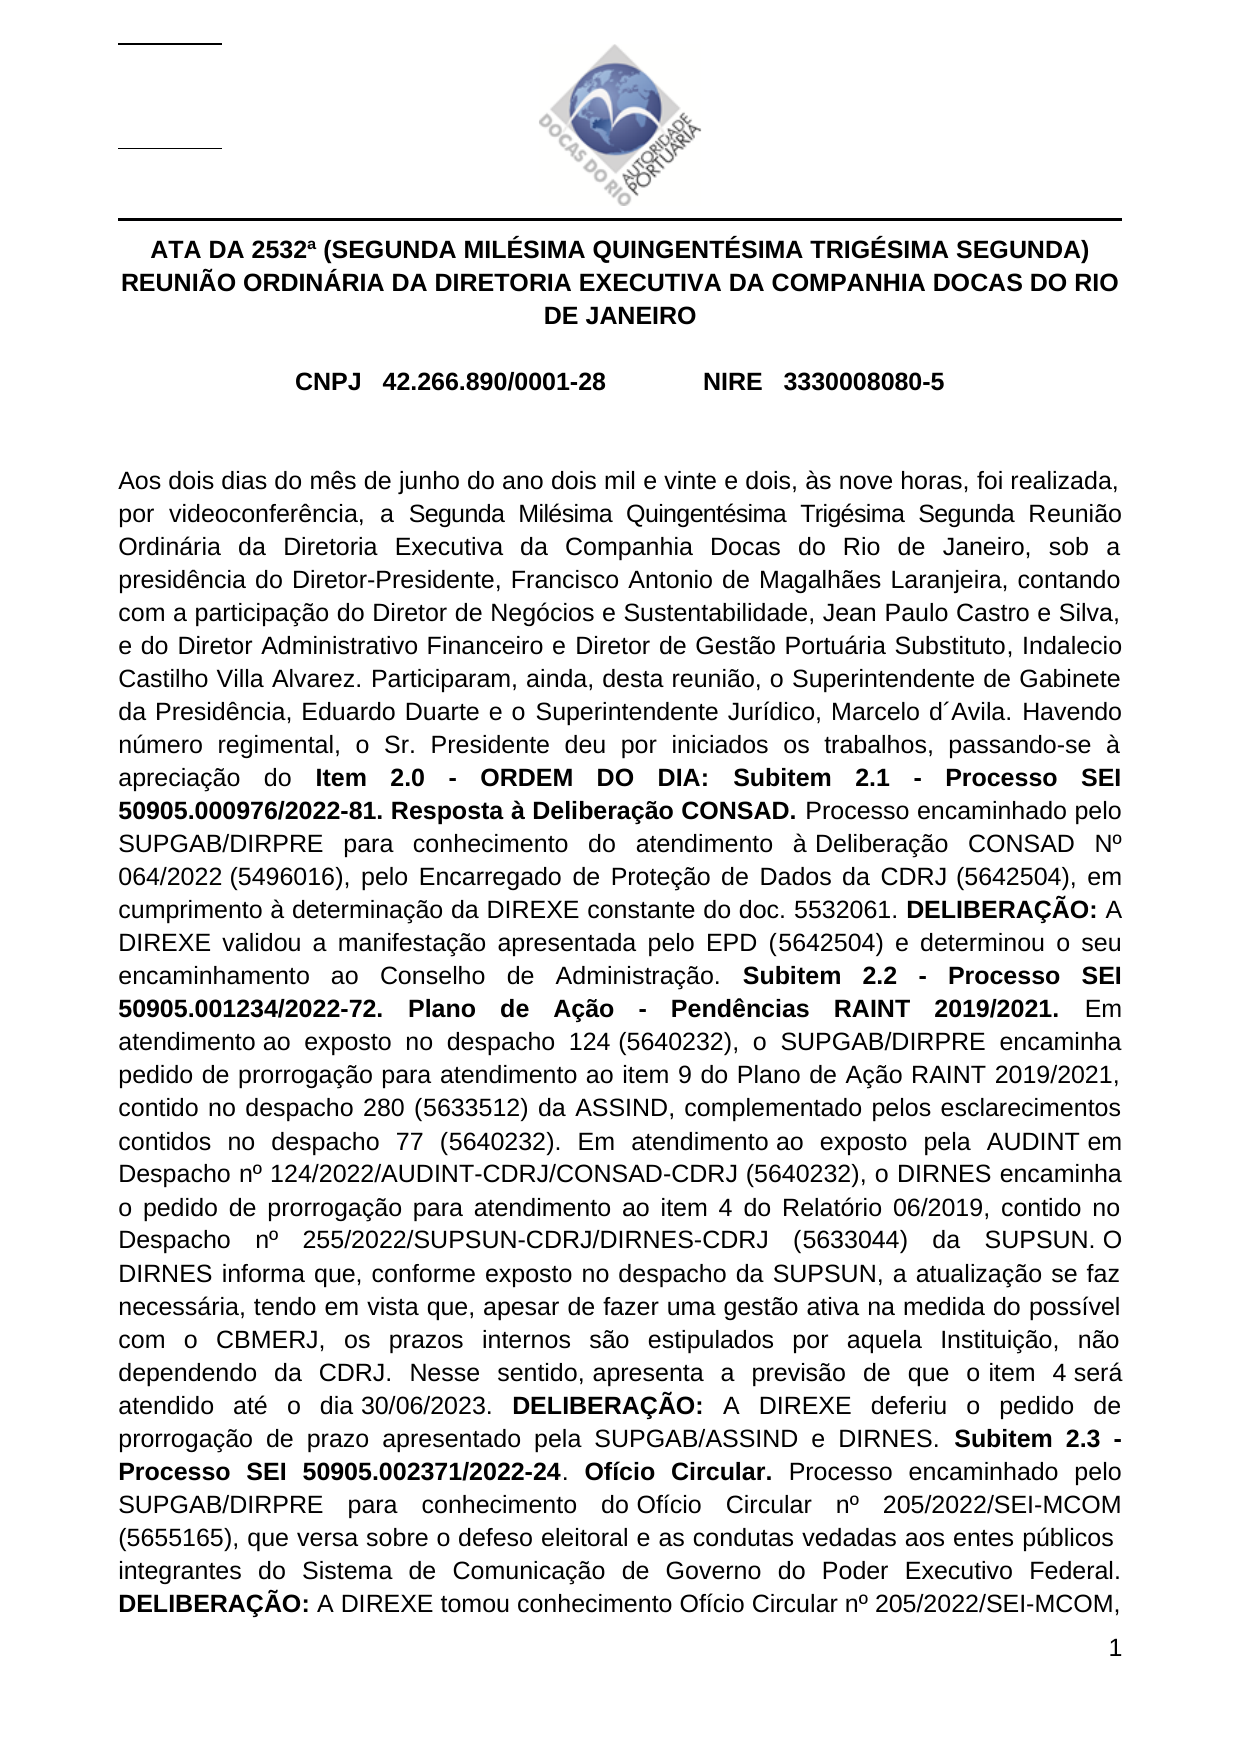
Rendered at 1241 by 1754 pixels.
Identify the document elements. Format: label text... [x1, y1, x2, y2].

text Aos dois dias do mês de junho do ano dois mil e vinte e dois, às nove horas, foi realizada, por videoconferência, a Segunda Milésima Quingentésima Trigésima Segunda Reunião Ordinária da Diretoria Executiva da Companhia Docas do Rio de Janeiro, sob a presidência do Diretor-Presidente, Francisco Antonio de Magalhães Laranjeira, contando com a participação do Diretor de Negócios e Sustentabilidade, Jean Paulo Castro e Silva, e do Diretor Administrativo Financeiro e Diretor de Gestão Portuária Substituto, Indalecio Castilho Villa Alvarez. Participaram, ainda, desta reunião, o Superintendente de Gabinete da Presidência, Eduardo Duarte e o Superintendente Jurídico, Marcelo d´Avila. Havendo número regimental, o Sr. Presidente deu por iniciados os trabalhos, passando-se à apreciação do Item 2.0 - ORDEM DO DIA: Subitem 2.1 - Processo SEI 50905.000976/2022-81. Resposta à Deliberação CONSAD. Processo encaminhado pelo SUPGAB/DIRPRE para conhecimento do atendimento à Deliberação CONSAD Nº 064/2022 (5496016), pelo Encarregado de Proteção de Dados da CDRJ (5642504), em cumprimento à determinação da DIREXE constante do doc. 5532061. DELIBERAÇÃO: A DIREXE validou a manifestação apresentada pelo EPD (5642504) e determinou o seu encaminhamento ao Conselho de Administração. Subitem 2.2 - Processo SEI 50905.001234/2022-72. Plano de Ação - Pendências RAINT 2019/2021. Em atendimento ao exposto no despacho 124 (5640232), o SUPGAB/DIRPRE encaminha pedido de prorrogação para atendimento ao item 9 do Plano de Ação RAINT 2019/2021, contido no despacho 280 (5633512) da ASSIND, complementado pelos esclarecimentos contidos no despacho 77 (5640232). Em atendimento ao exposto pela AUDINT em Despacho nº 124/2022/AUDINT-CDRJ/CONSAD-CDRJ (5640232), o DIRNES encaminha o pedido de prorrogação para atendimento ao item 4 do Relatório 06/2019, contido no Despacho nº 255/2022/SUPSUN-CDRJ/DIRNES-CDRJ (5633044) da SUPSUN. O DIRNES informa que, conforme exposto no despacho da SUPSUN, a atualização se faz necessária, tendo em vista que, apesar de fazer uma gestão ativa na medida do possível com o CBMERJ, os prazos internos são estipulados por aquela Instituição, não dependendo da CDRJ. Nesse sentido, apresenta a previsão de que o item 4 será atendido até o dia 30/06/2023. DELIBERAÇÃO: A DIREXE deferiu o pedido de prorrogação de prazo apresentado pela SUPGAB/ASSIND e DIRNES. Subitem 2.3 - Processo SEI 50905.002371/2022-24. Ofício Circular. Processo encaminhado pelo SUPGAB/DIRPRE para conhecimento do Ofício Circular nº 205/2022/SEI-MCOM (5655165), que versa sobre o defeso eleitoral e as condutas vedadas aos entes públicos integrantes do Sistema de Comunicação de Governo do Poder Executivo Federal. DELIBERAÇÃO: A DIREXE tomou conhecimento Ofício Circular nº 205/2022/SEI-MCOM, [118, 466, 1122, 1617]
text CNPJ 42.266.890/0001-28 NIRE 3330008080-5 [118, 367, 1122, 396]
text ATA DA 2532ª (SEGUNDA MILÉSIMA QUINGENTÉSIMA TRIGÉSIMA SEGUNDA) REUNIÃO ORDINÁRIA DA DIRETORIA EXECUTIVA DA COMPANHIA DOCAS DO RIO DE JANEIRO [118, 235, 1122, 330]
